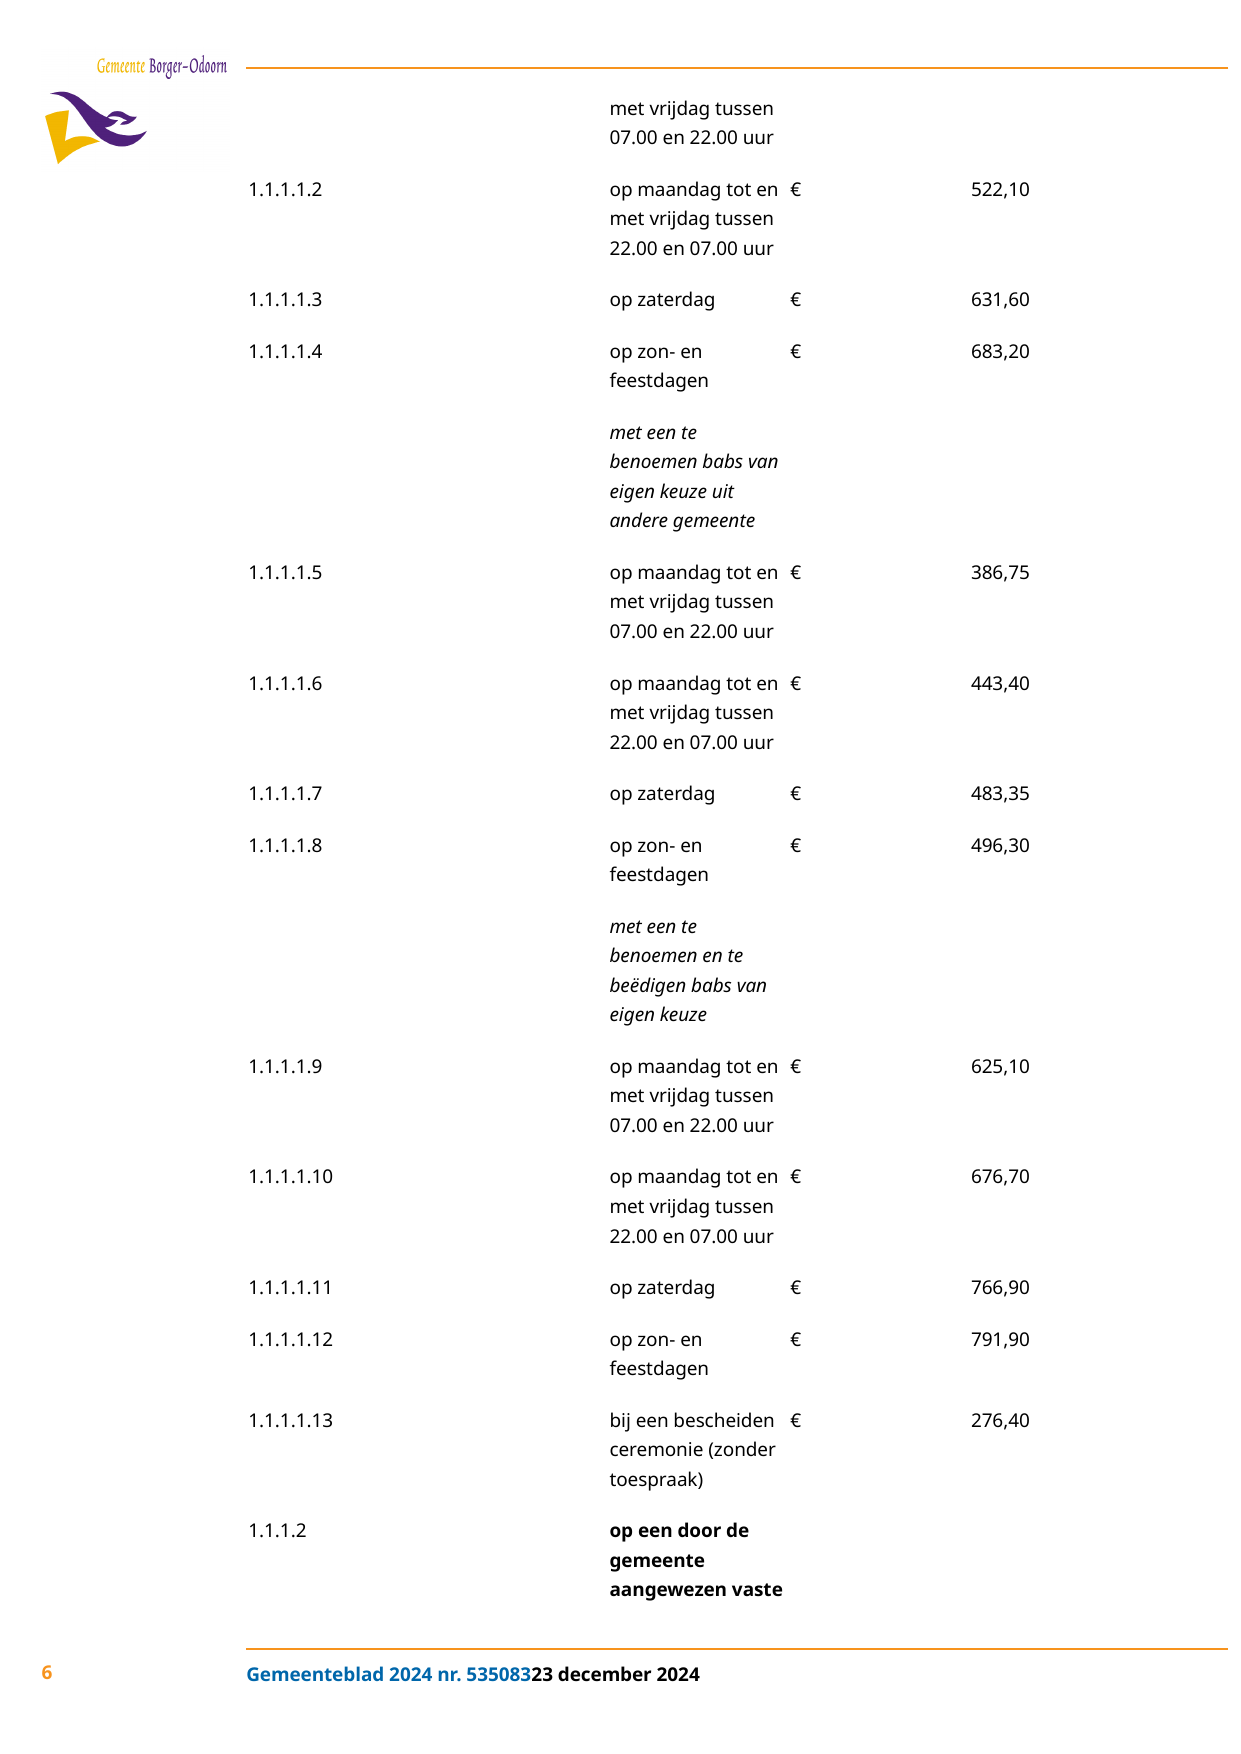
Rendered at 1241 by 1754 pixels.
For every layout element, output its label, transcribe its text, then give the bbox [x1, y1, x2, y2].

table_cell € [790, 286, 971, 312]
table_cell [248, 261, 429, 286]
table_cell [429, 913, 609, 1027]
table_cell op een door de gemeente aangewezen vaste [609, 1518, 790, 1602]
table_cell 1.1.1.1.4 [248, 338, 429, 393]
table_cell 483,35 [971, 780, 1152, 806]
table_cell 496,30 [971, 832, 1152, 887]
picture [41, 47, 231, 172]
table_cell [429, 1492, 609, 1517]
table_cell € [790, 670, 971, 755]
table_cell [609, 887, 790, 913]
table_cell [971, 1300, 1152, 1326]
table_cell [971, 1028, 1152, 1053]
table_cell [248, 419, 429, 533]
table_cell [790, 913, 971, 1027]
table_cell 276,40 [971, 1407, 1152, 1492]
table_cell op zon- en feestdagen [609, 832, 790, 887]
table_cell € [790, 559, 971, 644]
table_cell [971, 1249, 1152, 1274]
table_cell [971, 644, 1152, 670]
table_cell [248, 913, 429, 1027]
table_cell 1.1.1.1.2 [248, 176, 429, 261]
table_cell [971, 913, 1152, 1027]
table_cell € [790, 1053, 971, 1138]
table_cell [429, 534, 609, 559]
table_cell 676,70 [971, 1164, 1152, 1249]
table_cell [609, 312, 790, 338]
table_cell 1.1.1.2 [248, 1518, 429, 1602]
table_cell [971, 393, 1152, 419]
table_cell [429, 887, 609, 913]
table_cell [429, 419, 609, 533]
table_cell op maandag tot en met vrijdag tussen 22.00 en 07.00 uur [609, 1164, 790, 1249]
table_cell met een te benoemen babs van eigen keuze uit andere gemeente [609, 419, 790, 533]
table_cell [609, 1381, 790, 1407]
table_cell 631,60 [971, 286, 1152, 312]
table_cell [609, 261, 790, 286]
table_cell 625,10 [971, 1053, 1152, 1138]
table_cell [790, 419, 971, 533]
table_cell [971, 312, 1152, 338]
table_cell 1.1.1.1.7 [248, 780, 429, 806]
table_cell [971, 887, 1152, 913]
table_cell [429, 1138, 609, 1164]
table_cell [971, 261, 1152, 286]
table_cell op maandag tot en met vrijdag tussen 07.00 en 22.00 uur [609, 1053, 790, 1138]
table_cell 1.1.1.1.5 [248, 559, 429, 644]
table_cell [790, 755, 971, 780]
table_cell [248, 755, 429, 780]
table_cell [790, 261, 971, 286]
table_cell [609, 1492, 790, 1517]
table_cell [429, 1407, 609, 1492]
table_cell € [790, 338, 971, 393]
table_cell op zon- en feestdagen [609, 1326, 790, 1381]
table_cell [429, 670, 609, 755]
table_cell [971, 1518, 1152, 1602]
table_cell 522,10 [971, 176, 1152, 261]
table_cell [609, 1028, 790, 1053]
table_cell [971, 1381, 1152, 1407]
table_cell [429, 95, 609, 150]
table_cell [248, 887, 429, 913]
table_cell [971, 1492, 1152, 1517]
table_cell [429, 1249, 609, 1274]
table_cell € [790, 832, 971, 887]
table_cell [609, 1300, 790, 1326]
table_cell [429, 393, 609, 419]
table_cell 1.1.1.1.3 [248, 286, 429, 312]
table_cell [790, 95, 971, 150]
table_cell [429, 312, 609, 338]
table_cell 791,90 [971, 1326, 1152, 1381]
table_cell op zaterdag [609, 780, 790, 806]
table_cell [429, 1518, 609, 1602]
table_cell [248, 644, 429, 670]
table_cell [429, 1300, 609, 1326]
table_cell [790, 644, 971, 670]
table_cell [429, 755, 609, 780]
table_cell [609, 755, 790, 780]
table_cell [609, 1138, 790, 1164]
table_cell € [790, 1274, 971, 1300]
table_cell [971, 534, 1152, 559]
table_cell € [790, 780, 971, 806]
table_cell [248, 806, 429, 832]
table_cell 1.1.1.1.13 [248, 1407, 429, 1492]
table_cell [248, 1300, 429, 1326]
table_cell [790, 1138, 971, 1164]
table_cell 766,90 [971, 1274, 1152, 1300]
table_cell op maandag tot en met vrijdag tussen 22.00 en 07.00 uur [609, 176, 790, 261]
table_cell [429, 1164, 609, 1249]
table_cell [248, 1138, 429, 1164]
table_cell [971, 755, 1152, 780]
table_cell 1.1.1.1.8 [248, 832, 429, 887]
table_cell op maandag tot en met vrijdag tussen 22.00 en 07.00 uur [609, 670, 790, 755]
table_cell [248, 1249, 429, 1274]
table_cell [429, 559, 609, 644]
table_cell [429, 150, 609, 176]
table_cell [609, 393, 790, 419]
table_cell [971, 1138, 1152, 1164]
table_cell [429, 644, 609, 670]
table_cell [609, 644, 790, 670]
table_cell € [790, 1326, 971, 1381]
table_cell op zon- en feestdagen [609, 338, 790, 393]
table_cell € [790, 176, 971, 261]
table_cell 1.1.1.1.9 [248, 1053, 429, 1138]
table_cell [790, 393, 971, 419]
table_cell [429, 1274, 609, 1300]
table_cell [248, 95, 429, 150]
table_cell 443,40 [971, 670, 1152, 755]
table_cell [429, 338, 609, 393]
table_cell [429, 286, 609, 312]
table_cell [609, 1249, 790, 1274]
table_cell [790, 1028, 971, 1053]
table_cell [790, 806, 971, 832]
table_cell op zaterdag [609, 1274, 790, 1300]
table_cell [248, 1492, 429, 1517]
table_cell [609, 806, 790, 832]
table_cell met een te benoemen en te beëdigen babs van eigen keuze [609, 913, 790, 1027]
table_cell 1.1.1.1.12 [248, 1326, 429, 1381]
table_cell [429, 261, 609, 286]
table_cell [248, 393, 429, 419]
table_cell bij een bescheiden ceremonie (zonder toespraak) [609, 1407, 790, 1492]
table_cell [429, 806, 609, 832]
table_cell [790, 1300, 971, 1326]
table_cell 1.1.1.1.10 [248, 1164, 429, 1249]
table_cell 683,20 [971, 338, 1152, 393]
table_cell [790, 1249, 971, 1274]
table_cell [790, 312, 971, 338]
table_cell [429, 1326, 609, 1381]
table_cell [971, 806, 1152, 832]
table_cell [429, 1053, 609, 1138]
table_cell [429, 780, 609, 806]
table_cell [790, 1518, 971, 1602]
table_cell [609, 534, 790, 559]
table_cell [790, 887, 971, 913]
table_cell [248, 1028, 429, 1053]
table_cell [790, 150, 971, 176]
table_cell [429, 1028, 609, 1053]
table_cell [429, 176, 609, 261]
table_cell [971, 95, 1152, 150]
table_cell [971, 150, 1152, 176]
table_cell [248, 534, 429, 559]
table_cell [429, 832, 609, 887]
table_cell op zaterdag [609, 286, 790, 312]
table_cell € [790, 1164, 971, 1249]
table_cell [429, 1381, 609, 1407]
table_cell € [790, 1407, 971, 1492]
table_cell [248, 1381, 429, 1407]
table_cell [248, 150, 429, 176]
table_cell op maandag tot en met vrijdag tussen 07.00 en 22.00 uur [609, 559, 790, 644]
table_cell [971, 419, 1152, 533]
table_cell met vrijdag tussen 07.00 en 22.00 uur [609, 95, 790, 150]
table_cell [609, 150, 790, 176]
table_cell 1.1.1.1.11 [248, 1274, 429, 1300]
table_cell [248, 312, 429, 338]
table_cell [790, 534, 971, 559]
table_cell 386,75 [971, 559, 1152, 644]
table_cell 1.1.1.1.6 [248, 670, 429, 755]
table_cell [790, 1381, 971, 1407]
table_cell [790, 1492, 971, 1517]
